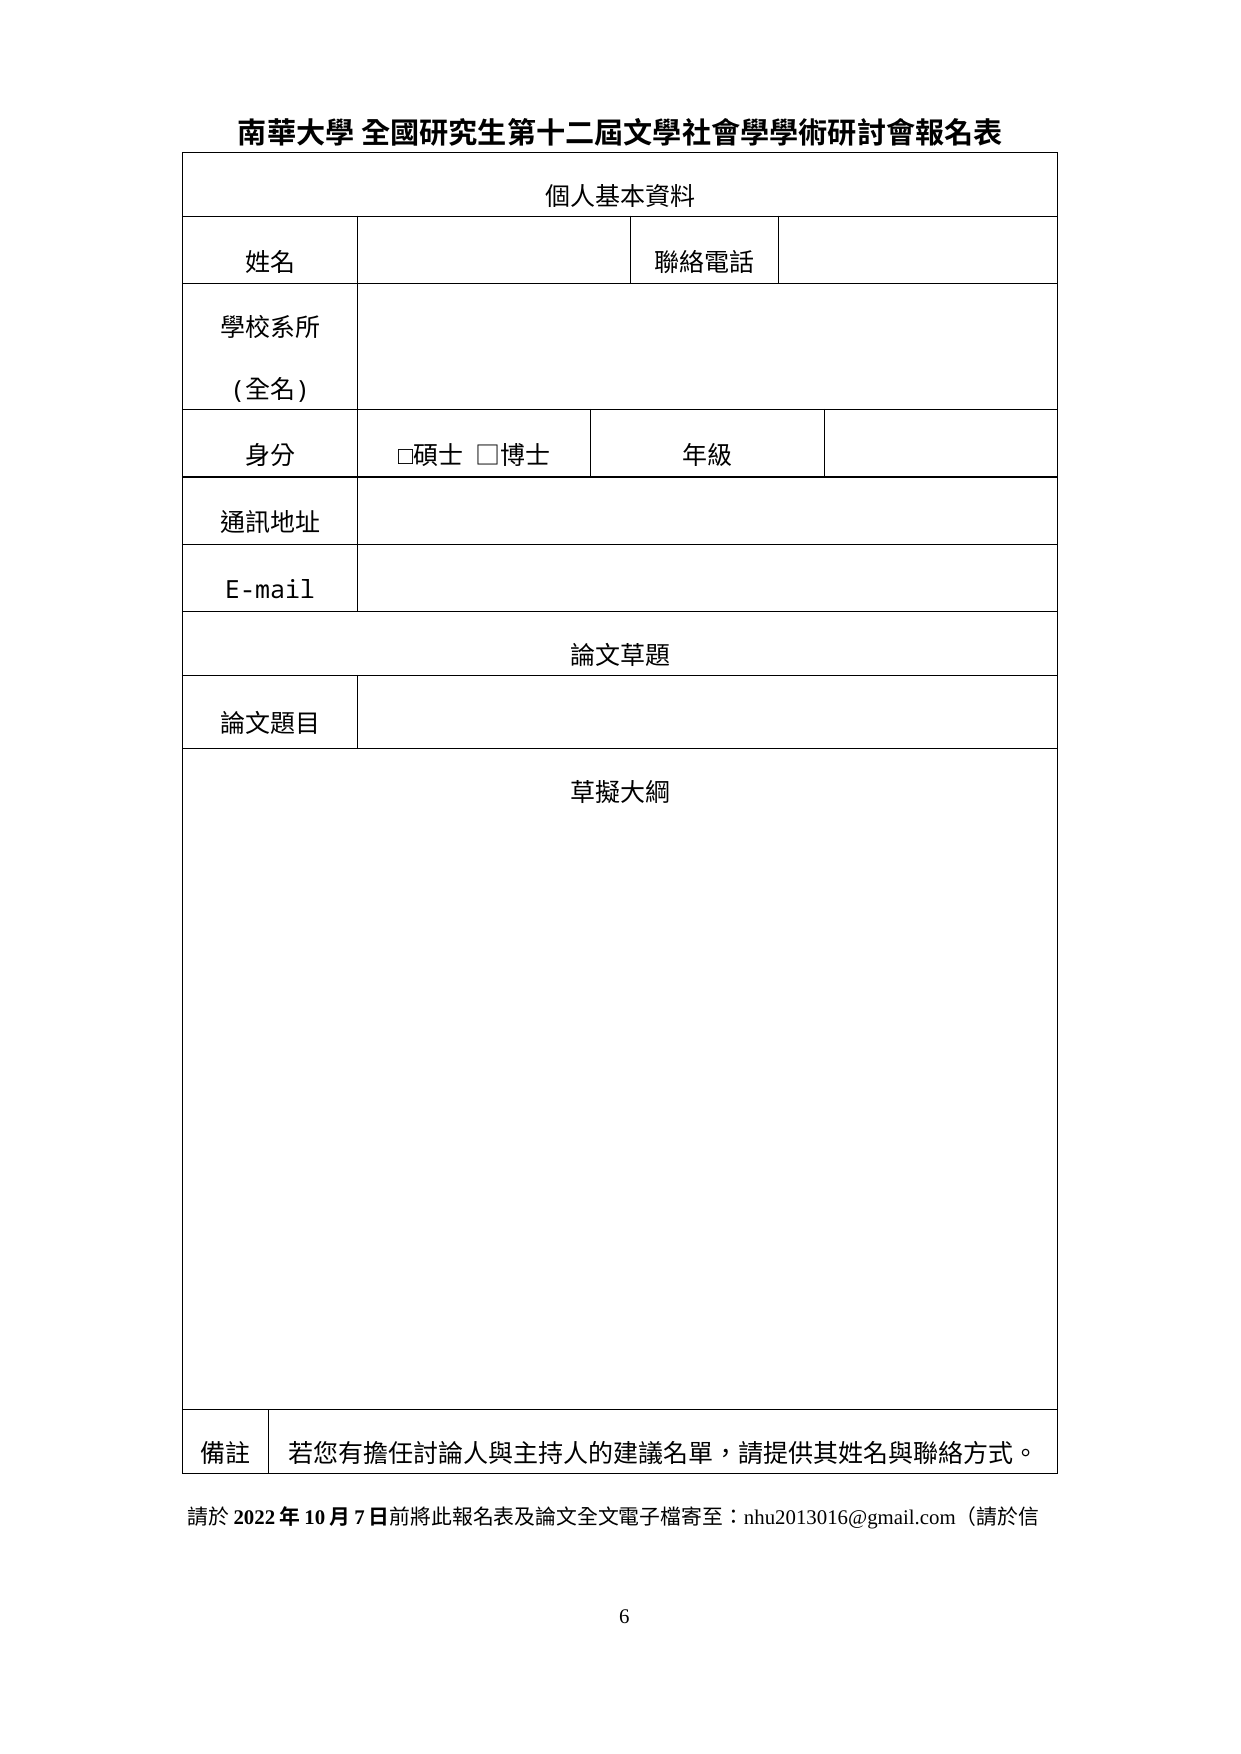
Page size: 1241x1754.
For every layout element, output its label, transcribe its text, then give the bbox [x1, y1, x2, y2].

table_cell 草擬大綱 [183, 749, 1057, 1409]
table_cell 姓名 [183, 217, 357, 283]
table_cell [779, 217, 1057, 283]
table_cell 通訊地址 [183, 478, 357, 544]
table_cell 論文草題 [183, 612, 1057, 675]
table_header 個人基本資料 [183, 153, 1057, 216]
text 南華大學 全國研究生第十二屆文學社會學學術研討會報名表 [187, 89, 1053, 152]
table_cell [358, 676, 1057, 748]
table_cell 年級 [591, 410, 824, 476]
table_cell [825, 410, 1057, 476]
table_cell 備註 [183, 1410, 268, 1473]
table_cell [358, 217, 630, 283]
table_cell 身分 [183, 410, 357, 476]
table_cell 學校系所 (全名) [183, 284, 357, 409]
table_cell [358, 478, 1057, 544]
table_cell 論文題目 [183, 676, 357, 748]
table_cell [358, 545, 1057, 611]
table_cell [358, 284, 1057, 409]
table_cell □碩士 □博士 [358, 410, 590, 476]
table_cell E-mail [183, 545, 357, 611]
text 請於2022年10月7日前將此報名表及論文全文電子檔寄至：nhu2013016@gmail.com（請於信 [187, 1474, 1053, 1536]
table_cell 聯絡電話 [631, 217, 778, 283]
table_cell 若您有擔任討論人與主持人的建議名單，請提供其姓名與聯絡方式。 [269, 1410, 1057, 1473]
